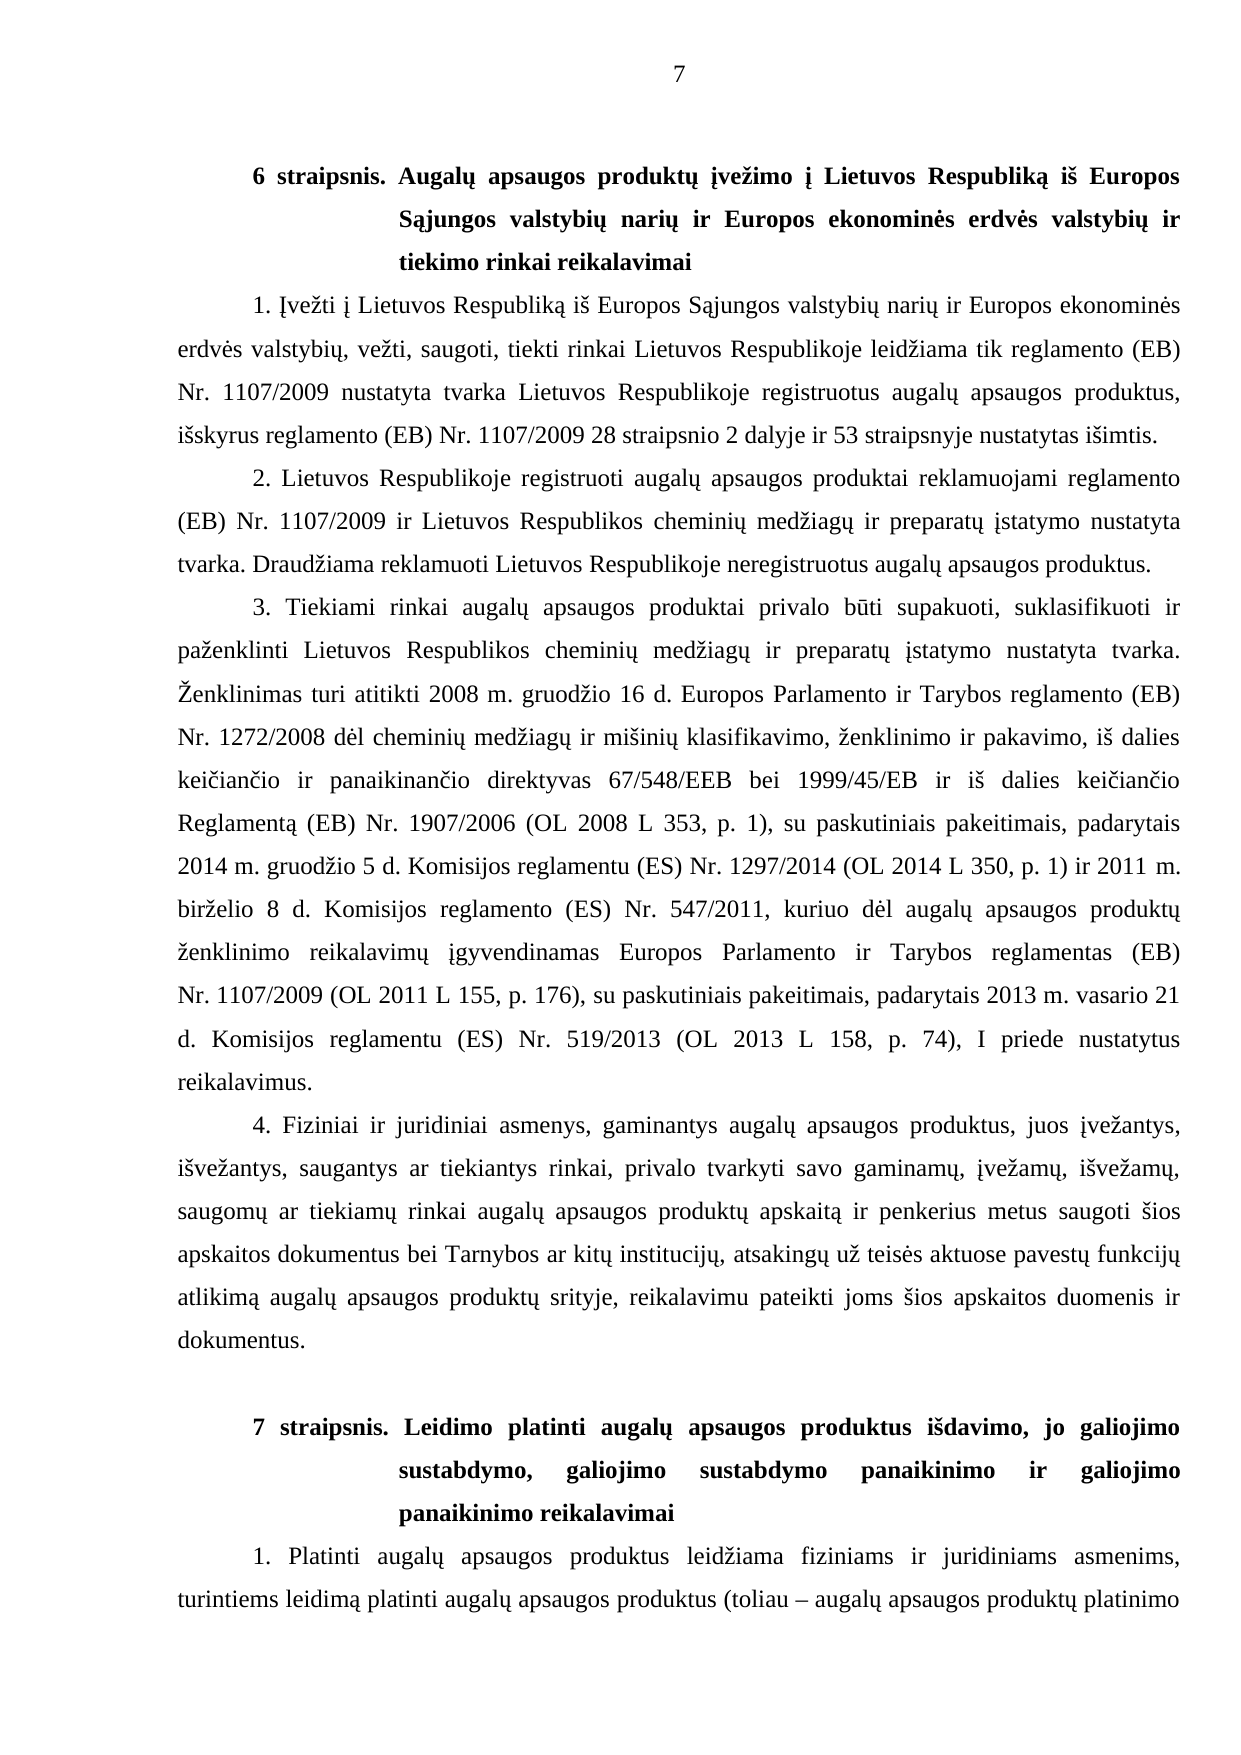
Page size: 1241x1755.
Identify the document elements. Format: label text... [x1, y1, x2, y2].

text 6 straipsnis. Augalų apsaugos produktų įvežimo į Lietuvos Respubliką iš Europos Sąjungos valstybių narių ir Europos ekonominės erdvės valstybių ir tiekimo rinkai reikalavimai [252, 161, 1181, 276]
text 1. Platinti augalų apsaugos produktus leidžiama fiziniams ir juridiniams asmenims, turintiems leidimą platinti augalų apsaugos produktus (toliau – augalų apsaugos produktų platinimo [177, 1541, 1181, 1613]
text 2. Lietuvos Respublikoje registruoti augalų apsaugos produktai reklamuojami reglamento (EB) Nr. 1107/2009 ir Lietuvos Respublikos cheminių medžiagų ir preparatų įstatymo nustatyta tvarka. Draudžiama reklamuoti Lietuvos Respublikoje neregistruotus augalų apsaugos produktus. [177, 463, 1181, 578]
text 4. Fiziniai ir juridiniai asmenys, gaminantys augalų apsaugos produktus, juos įvežantys, išvežantys, saugantys ar tiekiantys rinkai, privalo tvarkyti savo gaminamų, įvežamų, išvežamų, saugomų ar tiekiamų rinkai augalų apsaugos produktų apskaitą ir penkerius metus saugoti šios apskaitos dokumentus bei Tarnybos ar kitų institucijų, atsakingų už teisės aktuose pavestų funkcijų atlikimą augalų apsaugos produktų srityje, reikalavimu pateikti joms šios apskaitos duomenis ir dokumentus. [177, 1110, 1181, 1354]
text 7 straipsnis. Leidimo platinti augalų apsaugos produktus išdavimo, jo galiojimo sustabdymo, galiojimo sustabdymo panaikinimo ir galiojimo panaikinimo reikalavimai [252, 1412, 1181, 1527]
text 1. Įvežti į Lietuvos Respubliką iš Europos Sąjungos valstybių narių ir Europos ekonominės erdvės valstybių, vežti, saugoti, tiekti rinkai Lietuvos Respublikoje leidžiama tik reglamento (EB) Nr. 1107/2009 nustatyta tvarka Lietuvos Respublikoje registruotus augalų apsaugos produktus, išskyrus reglamento (EB) Nr. 1107/2009 28 straipsnio 2 dalyje ir 53 straipsnyje nustatytas išimtis. [177, 291, 1181, 449]
text 3. Tiekiami rinkai augalų apsaugos produktai privalo būti supakuoti, suklasifikuoti ir paženklinti Lietuvos Respublikos cheminių medžiagų ir preparatų įstatymo nustatyta tvarka. Ženklinimas turi atitikti 2008 m. gruodžio 16 d. Europos Parlamento ir Tarybos reglamento (EB) Nr. 1272/2008 dėl cheminių medžiagų ir mišinių klasifikavimo, ženklinimo ir pakavimo, iš dalies keičiančio ir panaikinančio direktyvas 67/548/EEB bei 1999/45/EB ir iš dalies keičiančio Reglamentą (EB) Nr. 1907/2006 (OL 2008 L 353, p. 1), su paskutiniais pakeitimais, padarytais 2014 m. gruodžio 5 d. Komisijos reglamentu (ES) Nr. 1297/2014 (OL 2014 L 350, p. 1) ir 2011 m. birželio 8 d. Komisijos reglamento (ES) Nr. 547/2011, kuriuo dėl augalų apsaugos produktų ženklinimo reikalavimų įgyvendinamas Europos Parlamento ir Tarybos reglamentas (EB) Nr. 1107/2009 (OL 2011 L 155, p. 176), su paskutiniais pakeitimais, padarytais 2013 m. vasario 21 d. Komisijos reglamentu (ES) Nr. 519/2013 (OL 2013 L 158, p. 74), I priede nustatytus reikalavimus. [177, 592, 1181, 1096]
